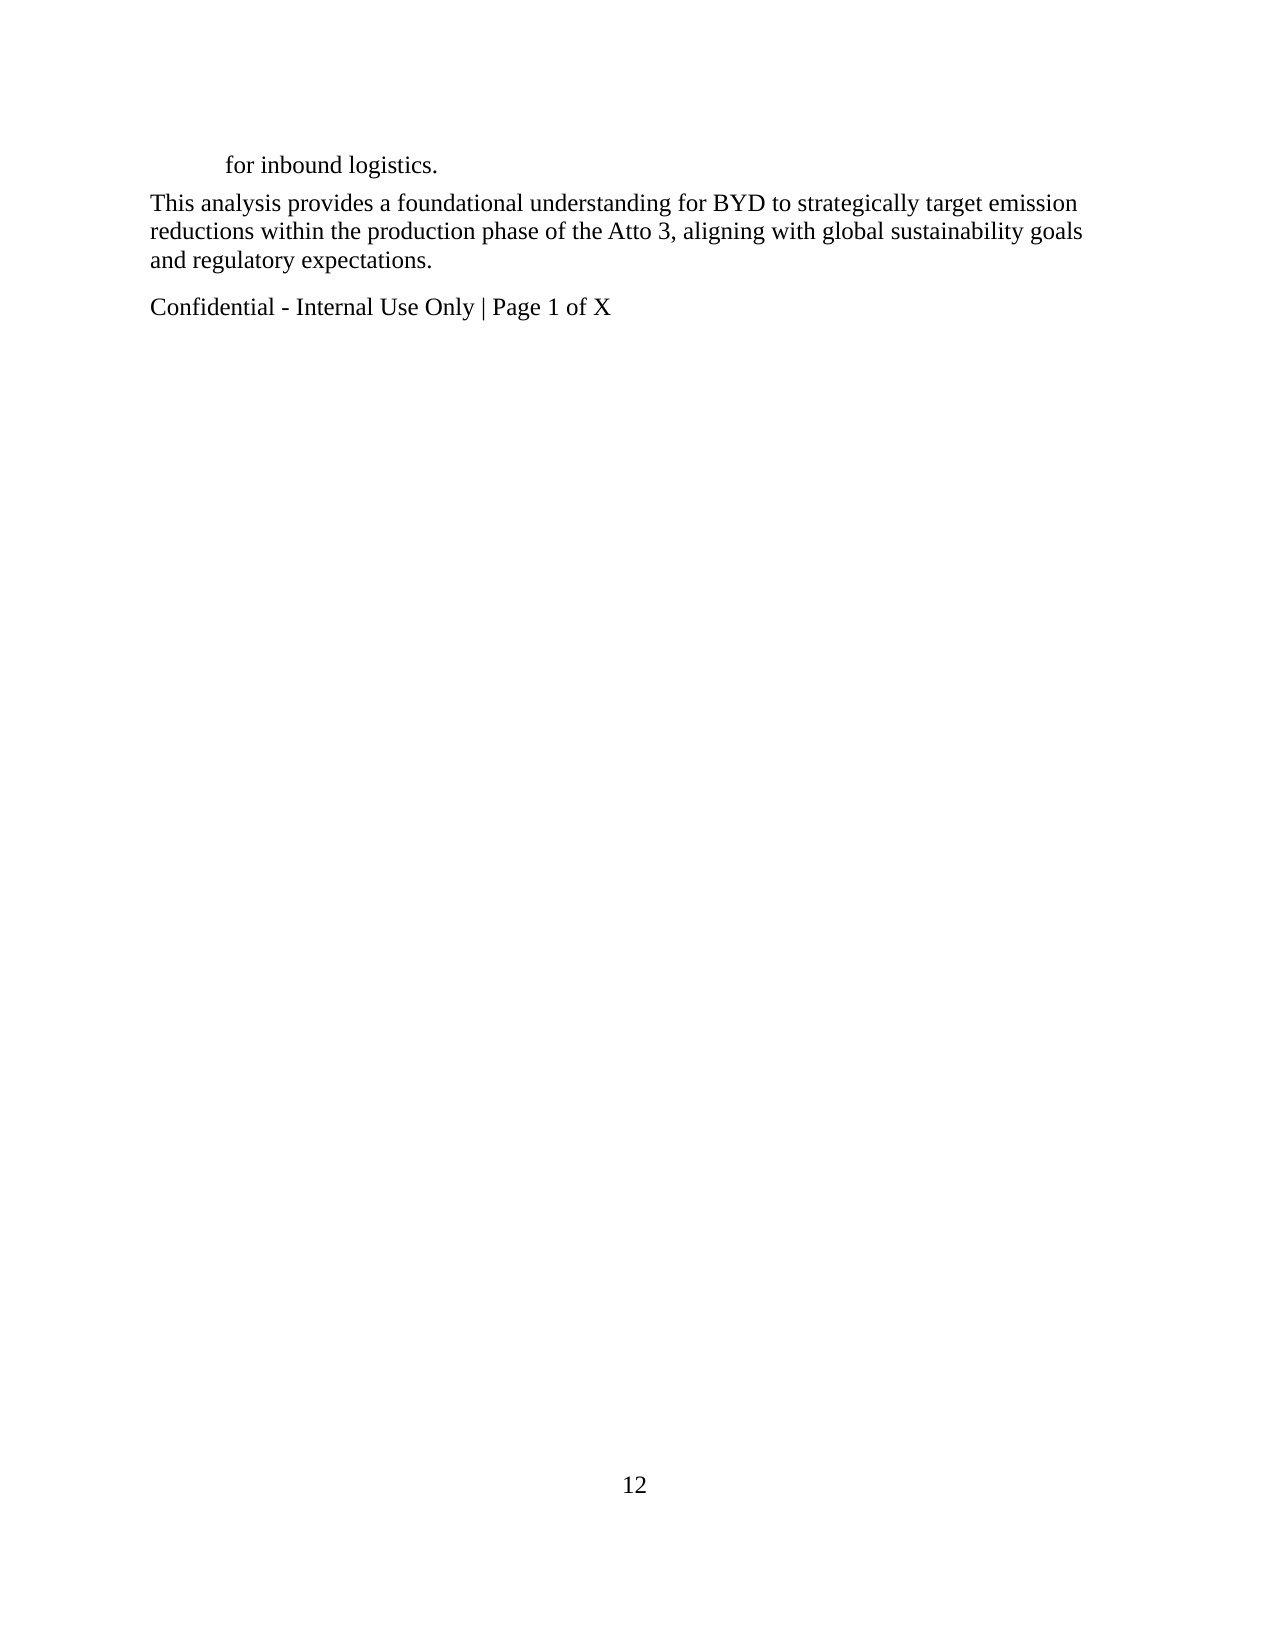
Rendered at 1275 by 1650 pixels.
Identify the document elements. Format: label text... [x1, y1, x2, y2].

list for inbound logistics. [187, 150, 1125, 179]
text This analysis provides a foundational understanding for BYD to strategically target emission reductions within the production phase of the Atto 3, aligning with global sustainability goals and regulatory expectations. [150, 188, 1125, 274]
text Confidential - Internal Use Only | Page 1 of X [150, 292, 1125, 321]
